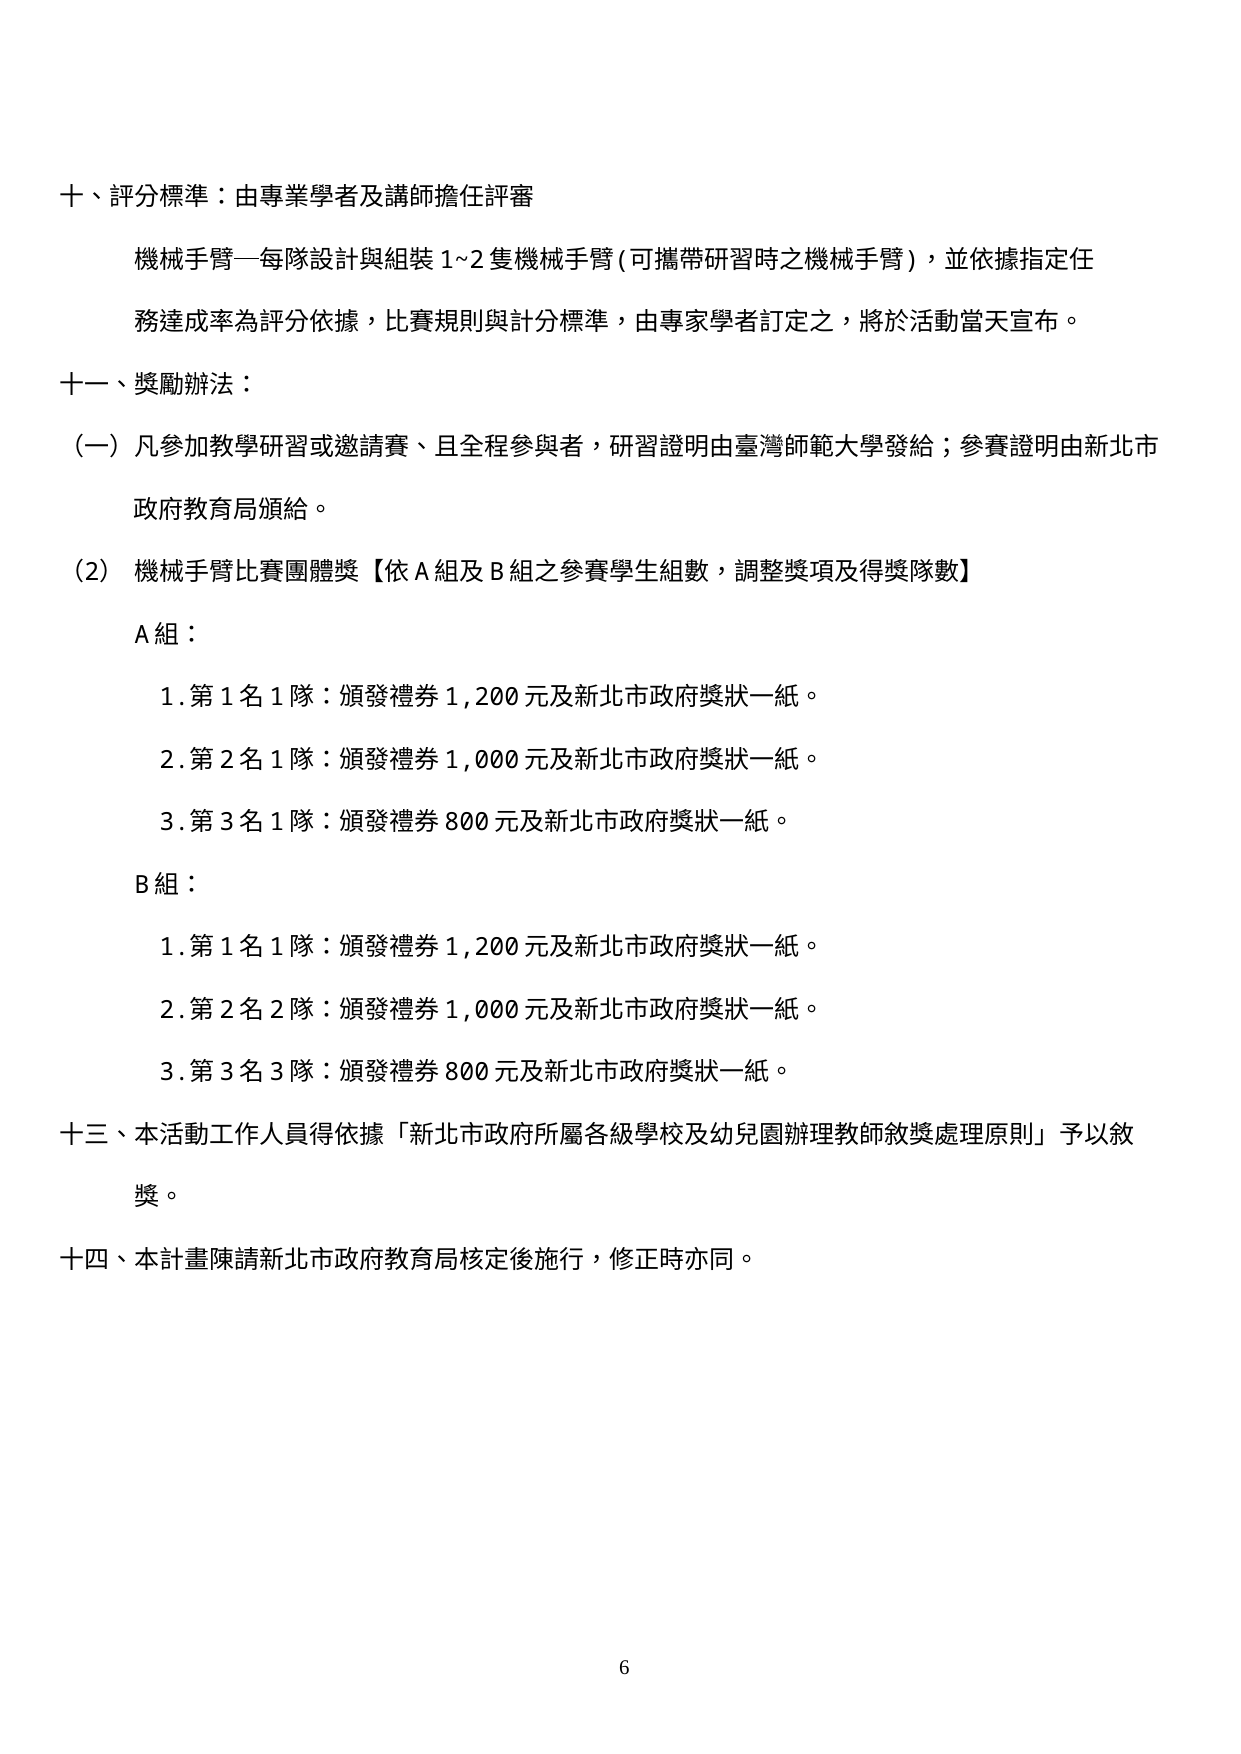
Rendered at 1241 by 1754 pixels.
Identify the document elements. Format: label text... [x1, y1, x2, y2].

text （一）凡參加教學研習或邀請賽、且全程參與者，研習證明由臺灣師範大學發給；參賽證明由新北市政府教育局頒給。 [59, 403, 1181, 528]
text 務達成率為評分依據，比賽規則與計分標準，由專家學者訂定之，將於活動當天宣布。 [59, 278, 1181, 341]
text 3.第3名1隊：頒發禮券800元及新北市政府獎狀一紙。 [59, 778, 1181, 841]
text A組： [134, 591, 1181, 653]
text 十四、本計畫陳請新北市政府教育局核定後施行，修正時亦同。 [59, 1216, 1181, 1278]
list 機械手臂比賽團體獎【依A組及B組之參賽學生組數，調整獎項及得獎隊數】 [59, 528, 1181, 591]
text 2.第2名1隊：頒發禮券1,000元及新北市政府獎狀一紙。 [59, 716, 1181, 778]
text 十、評分標準：由專業學者及講師擔任評審 [59, 153, 1181, 216]
text 2.第2名2隊：頒發禮券1,000元及新北市政府獎狀一紙。 [59, 966, 1181, 1028]
text B組： [59, 841, 1181, 903]
text 3.第3名3隊：頒發禮券800元及新北市政府獎狀一紙。 [59, 1028, 1181, 1091]
text 機械手臂─每隊設計與組裝1~2隻機械手臂(可攜帶研習時之機械手臂)，並依據指定任 [59, 216, 1181, 278]
text 十一、獎勵辦法： [59, 341, 1181, 403]
text 十三、本活動工作人員得依據「新北市政府所屬各級學校及幼兒園辦理教師敘獎處理原則」予以敘 [59, 1091, 1181, 1153]
text 1.第1名1隊：頒發禮券1,200元及新北市政府獎狀一紙。 [59, 653, 1181, 716]
text 1.第1名1隊：頒發禮券1,200元及新北市政府獎狀一紙。 [59, 903, 1181, 966]
text 獎。 [59, 1153, 1181, 1216]
